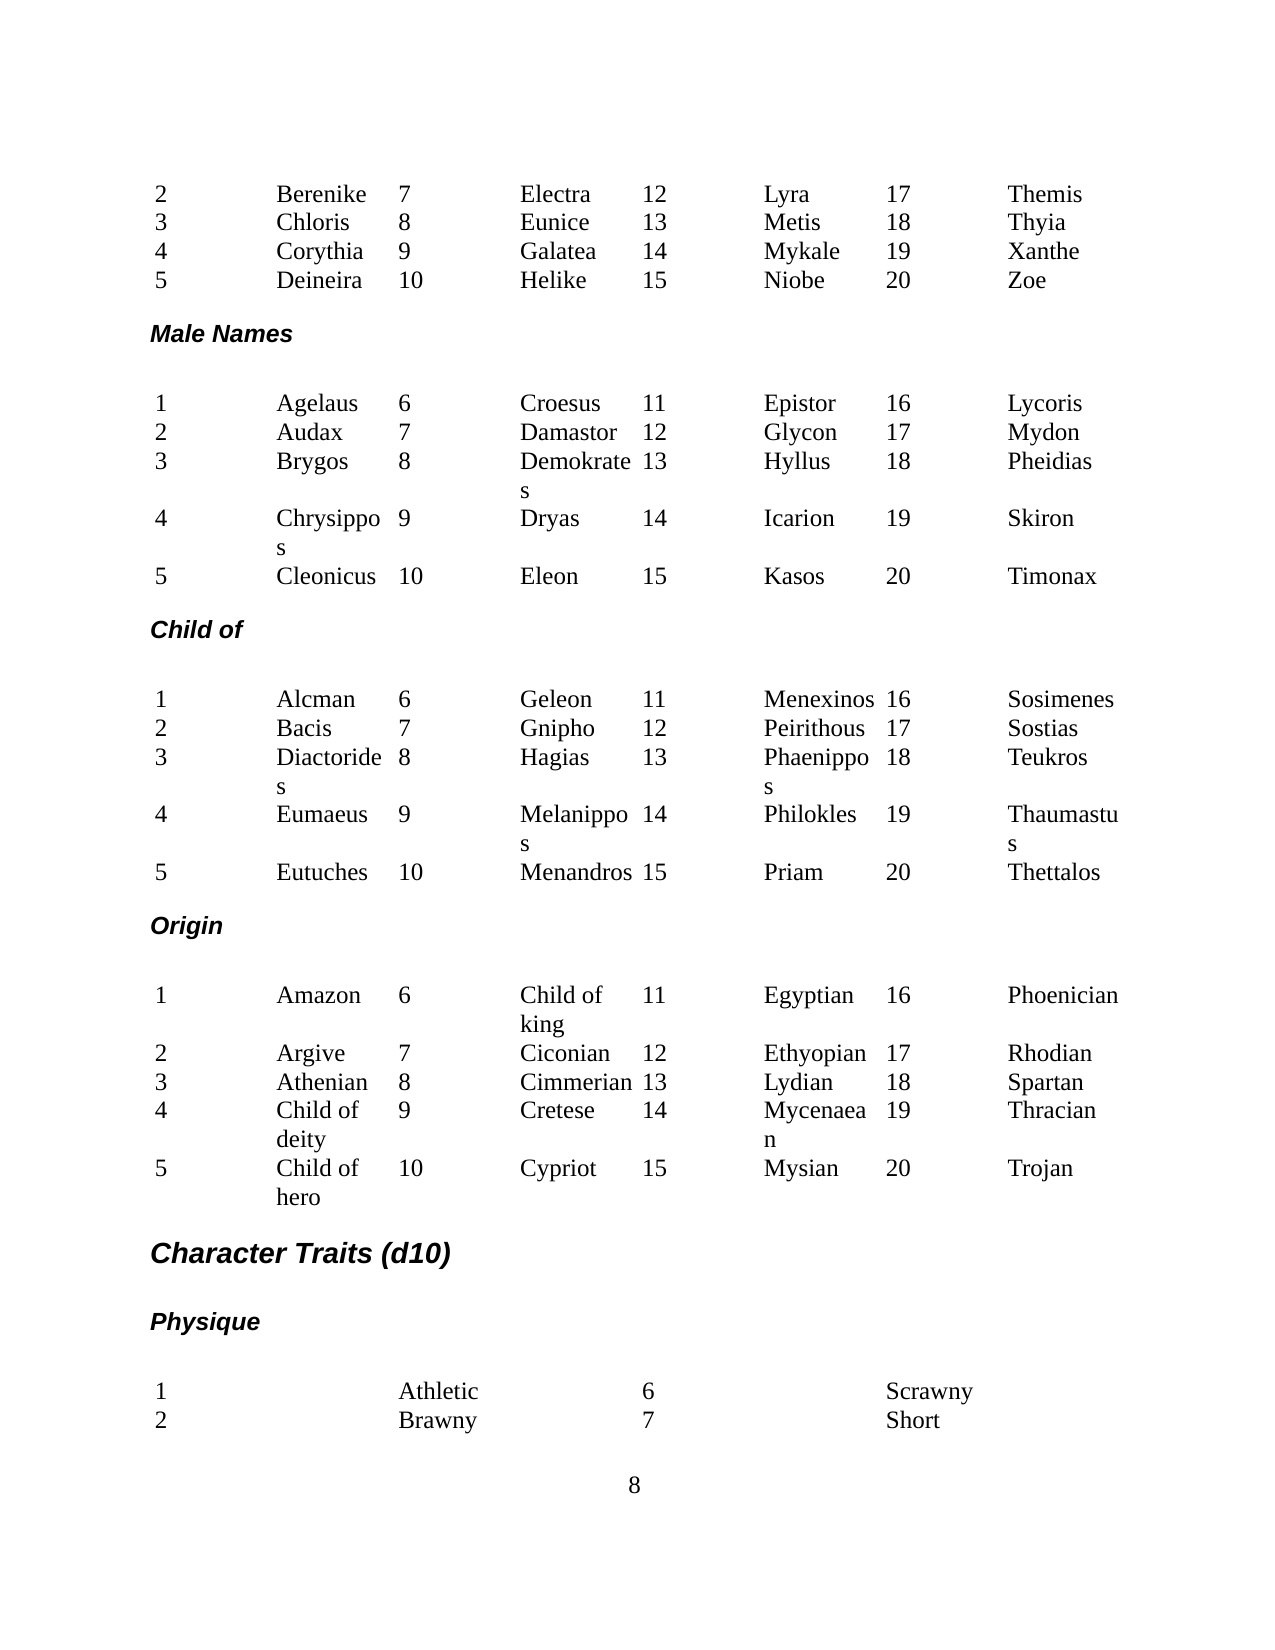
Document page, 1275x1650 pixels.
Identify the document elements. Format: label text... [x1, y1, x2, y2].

table_cell 20 [881, 1153, 1003, 1211]
table_cell Rhodian [1003, 1038, 1125, 1067]
table_header [150, 1348, 394, 1376]
table_cell 18 [881, 208, 1003, 236]
table_cell Glycon [759, 417, 881, 446]
table_cell 15 [638, 265, 759, 294]
table_header [272, 952, 394, 981]
table_cell 3 [150, 208, 272, 236]
table_cell Short [881, 1405, 1125, 1434]
table_cell Cleonicus [272, 561, 394, 590]
table_cell Audax [272, 417, 394, 446]
table_header [272, 656, 394, 684]
table_cell 2 [150, 179, 272, 207]
table_cell 2 [150, 1405, 394, 1434]
table_header [1003, 360, 1125, 388]
table_header [638, 360, 759, 388]
table_cell Mycenaean [759, 1096, 881, 1153]
table_cell Hagias [516, 742, 637, 799]
table_header [881, 952, 1003, 981]
table_cell Cretese [516, 1096, 637, 1153]
table_cell 19 [881, 504, 1003, 561]
table_header [638, 150, 759, 179]
table_cell 8 [394, 446, 516, 503]
table_cell Hyllus [759, 446, 881, 503]
table_cell Icarion [759, 504, 881, 561]
table_cell Eumaeus [272, 800, 394, 857]
table_cell Chloris [272, 208, 394, 236]
table_header [516, 952, 637, 981]
table_cell Scrawny [881, 1376, 1125, 1405]
table_cell Demokrates [516, 446, 637, 503]
table_cell 20 [881, 857, 1003, 886]
table_cell 11 [638, 389, 759, 417]
table_cell Corythia [272, 236, 394, 265]
table_cell 6 [394, 981, 516, 1038]
table_cell Chrysippos [272, 504, 394, 561]
table_cell Dryas [516, 504, 637, 561]
subtitle Male Names [150, 319, 1125, 347]
table_cell Priam [759, 857, 881, 886]
table_cell 14 [638, 236, 759, 265]
table_cell 8 [394, 208, 516, 236]
table_header [150, 360, 272, 388]
table_cell Croesus [516, 389, 637, 417]
table_header [150, 952, 272, 981]
table_cell Diactorides [272, 742, 394, 799]
table_cell 14 [638, 504, 759, 561]
table_cell 18 [881, 446, 1003, 503]
table_header [516, 656, 637, 684]
table_cell Niobe [759, 265, 881, 294]
table_cell 4 [150, 504, 272, 561]
table_cell Sostias [1003, 713, 1125, 742]
table_cell 15 [638, 1153, 759, 1211]
table_cell Philokles [759, 800, 881, 857]
table_header [759, 360, 881, 388]
table_cell 12 [638, 713, 759, 742]
table_cell 7 [394, 179, 516, 207]
table_header [394, 952, 516, 981]
table_cell 2 [150, 1038, 272, 1067]
subtitle Physique [150, 1307, 1125, 1335]
table_cell 7 [394, 1038, 516, 1067]
table_cell 2 [150, 713, 272, 742]
table_cell Alcman [272, 685, 394, 713]
table_cell Brawny [394, 1405, 637, 1434]
table_cell Mysian [759, 1153, 881, 1211]
table_cell 16 [881, 685, 1003, 713]
table_cell Child of king [516, 981, 637, 1038]
table_cell 19 [881, 800, 1003, 857]
table_cell Agelaus [272, 389, 394, 417]
table_header [638, 656, 759, 684]
table_cell Pheidias [1003, 446, 1125, 503]
table_cell Ethyopian [759, 1038, 881, 1067]
table_header [881, 1348, 1125, 1376]
table_cell Mydon [1003, 417, 1125, 446]
table_cell 18 [881, 742, 1003, 799]
table_cell 14 [638, 1096, 759, 1153]
table_cell Berenike [272, 179, 394, 207]
table_header [1003, 952, 1125, 981]
table_cell Athenian [272, 1067, 394, 1096]
table_cell Eleon [516, 561, 637, 590]
table_header [272, 360, 394, 388]
table_cell Eunice [516, 208, 637, 236]
table_cell 3 [150, 742, 272, 799]
table_header [1003, 150, 1125, 179]
table_cell 7 [394, 417, 516, 446]
table_header [394, 360, 516, 388]
table_cell 13 [638, 208, 759, 236]
table_header [1003, 656, 1125, 684]
table_cell Mykale [759, 236, 881, 265]
table_cell Xanthe [1003, 236, 1125, 265]
table_cell 9 [394, 1096, 516, 1153]
table_cell 15 [638, 857, 759, 886]
table_cell 8 [394, 1067, 516, 1096]
table_cell 4 [150, 236, 272, 265]
table_cell Brygos [272, 446, 394, 503]
table_cell 5 [150, 857, 272, 886]
table_cell 6 [394, 685, 516, 713]
table_cell 17 [881, 417, 1003, 446]
table_cell Helike [516, 265, 637, 294]
table_cell Geleon [516, 685, 637, 713]
subtitle Origin [150, 911, 1125, 939]
table_cell 13 [638, 446, 759, 503]
table_header [516, 360, 637, 388]
table_cell 1 [150, 981, 272, 1038]
table_cell 2 [150, 417, 272, 446]
table_cell Argive [272, 1038, 394, 1067]
table_header [150, 150, 272, 179]
table_cell Melanippos [516, 800, 637, 857]
table_cell Menandros [516, 857, 637, 886]
table_cell Lydian [759, 1067, 881, 1096]
table_cell Amazon [272, 981, 394, 1038]
table_cell 12 [638, 179, 759, 207]
table_header [881, 360, 1003, 388]
table_cell Deineira [272, 265, 394, 294]
table_cell 4 [150, 1096, 272, 1153]
table_cell Ciconian [516, 1038, 637, 1067]
table_cell 11 [638, 685, 759, 713]
table_cell 10 [394, 1153, 516, 1211]
table_cell Gnipho [516, 713, 637, 742]
table_header [516, 150, 637, 179]
table_cell Skiron [1003, 504, 1125, 561]
table_cell Menexinos [759, 685, 881, 713]
table_cell 1 [150, 685, 272, 713]
table_cell 17 [881, 179, 1003, 207]
table_cell Lycoris [1003, 389, 1125, 417]
table_cell 18 [881, 1067, 1003, 1096]
table_cell 5 [150, 561, 272, 590]
table_cell 17 [881, 713, 1003, 742]
table_cell 3 [150, 1067, 272, 1096]
table_cell 13 [638, 1067, 759, 1096]
table_header [759, 952, 881, 981]
table_cell 1 [150, 1376, 394, 1405]
table_cell Electra [516, 179, 637, 207]
table_cell Epistor [759, 389, 881, 417]
table_cell 1 [150, 389, 272, 417]
table_cell Trojan [1003, 1153, 1125, 1211]
table_cell Athletic [394, 1376, 637, 1405]
table_cell 6 [638, 1376, 881, 1405]
table_cell Phoenician [1003, 981, 1125, 1038]
table_cell Themis [1003, 179, 1125, 207]
table_cell 15 [638, 561, 759, 590]
table_cell 12 [638, 417, 759, 446]
table_cell 7 [394, 713, 516, 742]
table_cell 9 [394, 504, 516, 561]
table_cell Child of hero [272, 1153, 394, 1211]
table_cell 5 [150, 1153, 272, 1211]
table_cell Bacis [272, 713, 394, 742]
table_cell 3 [150, 446, 272, 503]
table_cell Cimmerian [516, 1067, 637, 1096]
table_header [881, 656, 1003, 684]
table_cell 10 [394, 265, 516, 294]
table_cell 13 [638, 742, 759, 799]
table_cell 19 [881, 1096, 1003, 1153]
table_cell 11 [638, 981, 759, 1038]
table_header [638, 952, 759, 981]
table_cell 8 [394, 742, 516, 799]
table_header [394, 656, 516, 684]
table_header [759, 656, 881, 684]
table_header [150, 656, 272, 684]
table_cell 14 [638, 800, 759, 857]
table_cell Kasos [759, 561, 881, 590]
table_cell Teukros [1003, 742, 1125, 799]
table_cell Thyia [1003, 208, 1125, 236]
table_cell 20 [881, 561, 1003, 590]
table_cell Peirithous [759, 713, 881, 742]
table_cell Spartan [1003, 1067, 1125, 1096]
table_cell 9 [394, 800, 516, 857]
table_cell Timonax [1003, 561, 1125, 590]
table_cell Phaenippos [759, 742, 881, 799]
table_cell 10 [394, 561, 516, 590]
table_cell Zoe [1003, 265, 1125, 294]
table_cell Thracian [1003, 1096, 1125, 1153]
table_cell Lyra [759, 179, 881, 207]
table_cell Cypriot [516, 1153, 637, 1211]
table_header [394, 1348, 637, 1376]
table_cell 9 [394, 236, 516, 265]
table_header [881, 150, 1003, 179]
table_header [759, 150, 881, 179]
table_cell 16 [881, 981, 1003, 1038]
table_cell Child of deity [272, 1096, 394, 1153]
table_cell 19 [881, 236, 1003, 265]
table_cell 17 [881, 1038, 1003, 1067]
table_cell 4 [150, 800, 272, 857]
table_cell 20 [881, 265, 1003, 294]
table_cell Metis [759, 208, 881, 236]
table_cell 5 [150, 265, 272, 294]
subtitle Character Traits (d10) [150, 1236, 1125, 1269]
table_cell 12 [638, 1038, 759, 1067]
subtitle Child of [150, 615, 1125, 643]
table_cell Thaumastus [1003, 800, 1125, 857]
table_header [272, 150, 394, 179]
table_cell Thettalos [1003, 857, 1125, 886]
table_header [394, 150, 516, 179]
table_cell 7 [638, 1405, 881, 1434]
table_cell 16 [881, 389, 1003, 417]
table_cell 6 [394, 389, 516, 417]
table_cell Eutuches [272, 857, 394, 886]
table_cell Egyptian [759, 981, 881, 1038]
table_cell Damastor [516, 417, 637, 446]
table_cell Sosimenes [1003, 685, 1125, 713]
table_header [638, 1348, 881, 1376]
table_cell Galatea [516, 236, 637, 265]
table_cell 10 [394, 857, 516, 886]
